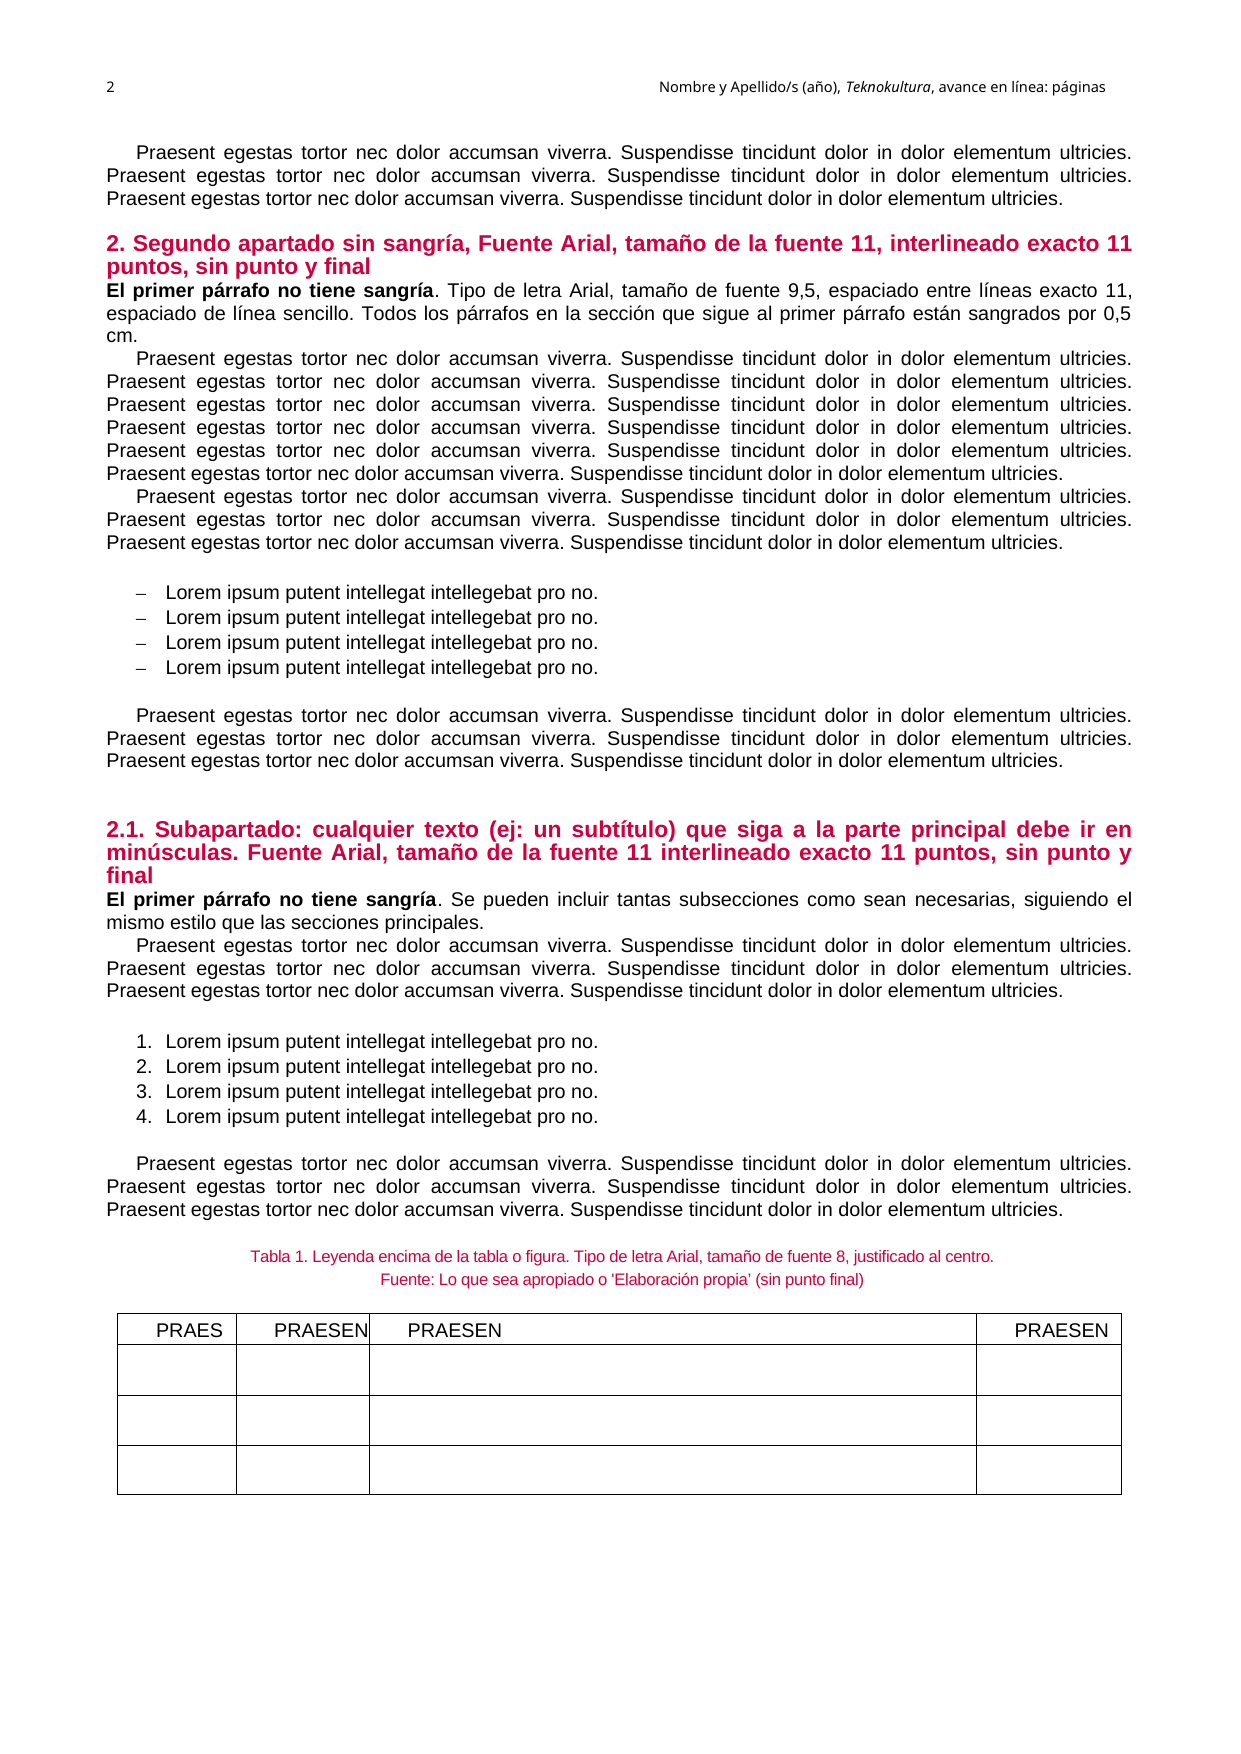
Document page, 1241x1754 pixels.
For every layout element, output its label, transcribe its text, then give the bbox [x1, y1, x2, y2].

list Lorem ipsum putent intellegat intellegebat pro no. [136, 654, 1134, 679]
table_cell [237, 1446, 369, 1494]
list Lorem ipsum putent intellegat intellegebat pro no. [136, 629, 1134, 654]
table_header PRAESEN [237, 1314, 369, 1344]
table_cell [977, 1396, 1121, 1445]
table_cell [237, 1345, 369, 1395]
subtitle 2.1. Subapartado: cualquier texto (ej: un subtítulo) que siga a la parte principal debe ir en minúsculas. Fuente Arial, tamaño de la fuente 11 interlineado exacto 11 puntos, sin punto y final [106, 819, 1134, 888]
text Praesent egestas tortor nec dolor accumsan viverra. Suspendisse tincidunt dolor in dolor elementum ultricies. Praesent egestas tortor nec dolor accumsan viverra. Suspendisse tincidunt dolor in dolor elementum ultricies. Praesent egestas tortor nec dolor accumsan viverra. Suspendisse tincidunt dolor in dolor elementum ultricies. [106, 704, 1134, 772]
table_cell [118, 1446, 236, 1494]
text Praesent egestas tortor nec dolor accumsan viverra. Suspendisse tincidunt dolor in dolor elementum ultricies. Praesent egestas tortor nec dolor accumsan viverra. Suspendisse tincidunt dolor in dolor elementum ultricies. Praesent egestas tortor nec dolor accumsan viverra. Suspendisse tincidunt dolor in dolor elementum ultricies. [106, 934, 1134, 1002]
list Lorem ipsum putent intellegat intellegebat pro no. [136, 604, 1134, 629]
text El primer párrafo no tiene sangría. Tipo de letra Arial, tamaño de fuente 9,5, espaciado entre líneas exacto 11, espaciado de línea sencillo. Todos los párrafos en la sección que sigue al primer párrafo están sangrados por 0,5 cm. [106, 279, 1134, 347]
list Lorem ipsum putent intellegat intellegebat pro no. [136, 579, 1134, 604]
list Lorem ipsum putent intellegat intellegebat pro no. [136, 1079, 1134, 1104]
table_cell [118, 1396, 236, 1445]
text El primer párrafo no tiene sangría. Se pueden incluir tantas subsecciones como sean necesarias, siguiendo el mismo estilo que las secciones principales. [106, 888, 1134, 934]
table_cell [370, 1446, 976, 1494]
text Praesent egestas tortor nec dolor accumsan viverra. Suspendisse tincidunt dolor in dolor elementum ultricies. Praesent egestas tortor nec dolor accumsan viverra. Suspendisse tincidunt dolor in dolor elementum ultricies. Praesent egestas tortor nec dolor accumsan viverra. Suspendisse tincidunt dolor in dolor elementum ultricies. [106, 485, 1134, 554]
text Tabla 1. Leyenda encima de la tabla o figura. Tipo de letra Arial, tamaño de fuente 8, justificado al centro. Fuente: Lo que sea apropiado o 'Elaboración propia’ (sin punto final) [239, 1244, 1006, 1289]
table_cell [977, 1345, 1121, 1395]
text Praesent egestas tortor nec dolor accumsan viverra. Suspendisse tincidunt dolor in dolor elementum ultricies. Praesent egestas tortor nec dolor accumsan viverra. Suspendisse tincidunt dolor in dolor elementum ultricies. Praesent egestas tortor nec dolor accumsan viverra. Suspendisse tincidunt dolor in dolor elementum ultricies. Praesent egestas tortor nec dolor accumsan viverra. Suspendisse tincidunt dolor in dolor elementum ultricies. Praesent egestas tortor nec dolor accumsan viverra. Suspendisse tincidunt dolor in dolor elementum ultricies. Praesent egestas tortor nec dolor accumsan viverra. Suspendisse tincidunt dolor in dolor elementum ultricies. [106, 347, 1134, 485]
table_cell [237, 1396, 369, 1445]
table_header PRAESEN [977, 1314, 1121, 1344]
text Praesent egestas tortor nec dolor accumsan viverra. Suspendisse tincidunt dolor in dolor elementum ultricies. Praesent egestas tortor nec dolor accumsan viverra. Suspendisse tincidunt dolor in dolor elementum ultricies. Praesent egestas tortor nec dolor accumsan viverra. Suspendisse tincidunt dolor in dolor elementum ultricies. [106, 1152, 1134, 1221]
list Lorem ipsum putent intellegat intellegebat pro no. [136, 1054, 1134, 1079]
subtitle 2. Segundo apartado sin sangría, Fuente Arial, tamaño de la fuente 11, interlineado exacto 11 puntos, sin punto y final [106, 233, 1134, 279]
text Praesent egestas tortor nec dolor accumsan viverra. Suspendisse tincidunt dolor in dolor elementum ultricies. Praesent egestas tortor nec dolor accumsan viverra. Suspendisse tincidunt dolor in dolor elementum ultricies. Praesent egestas tortor nec dolor accumsan viverra. Suspendisse tincidunt dolor in dolor elementum ultricies. [106, 141, 1134, 209]
table_cell [370, 1396, 976, 1445]
table_cell [118, 1345, 236, 1395]
table_header PRAESEN [370, 1314, 976, 1344]
table_cell [977, 1446, 1121, 1494]
table_cell [370, 1345, 976, 1395]
list Lorem ipsum putent intellegat intellegebat pro no. [136, 1104, 1134, 1129]
table_header PRAESEN [118, 1314, 236, 1344]
list Lorem ipsum putent intellegat intellegebat pro no. [136, 1029, 1134, 1054]
